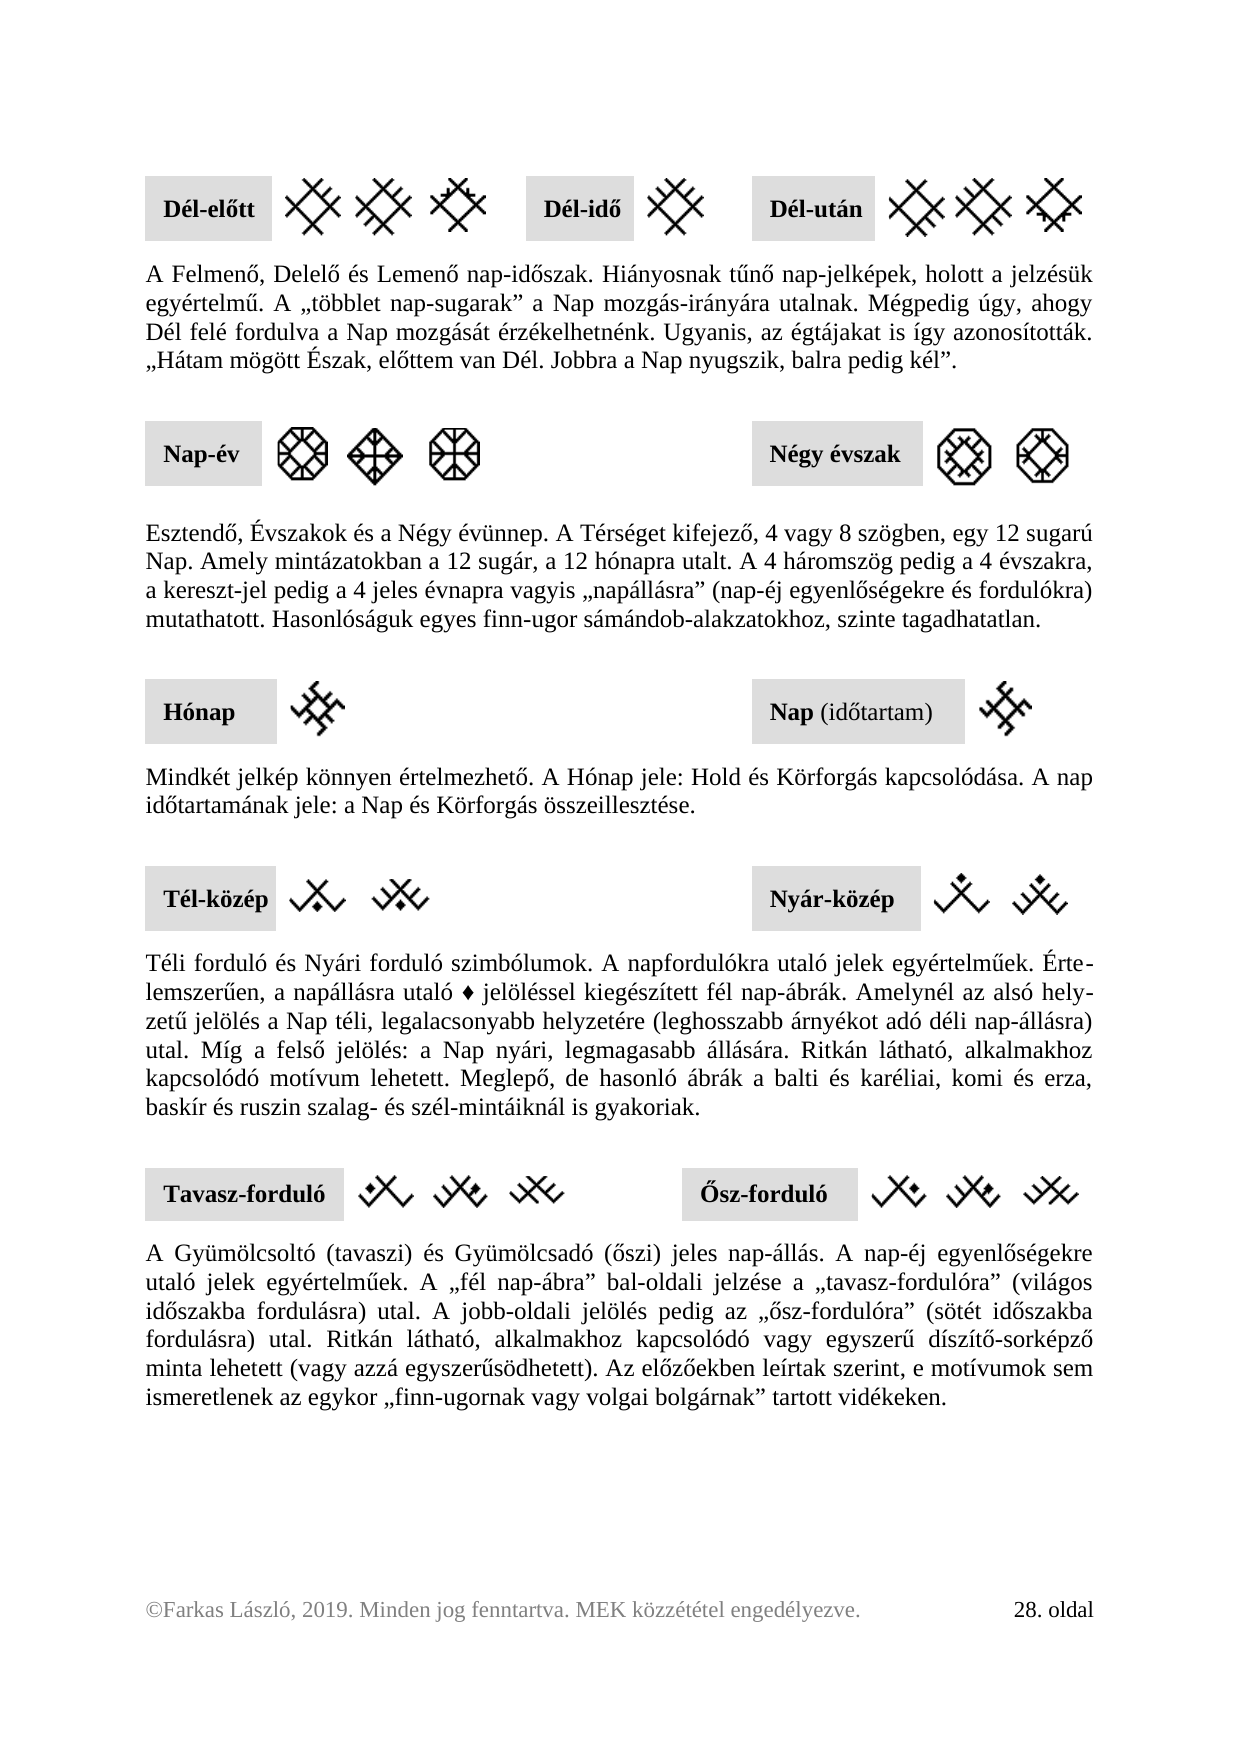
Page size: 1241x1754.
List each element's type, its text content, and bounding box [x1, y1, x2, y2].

table_header Nyár-közép [752, 866, 921, 931]
text Mindkét jelkép könnyen értelmezhető. A Hónap jele: Hold és Körforgás kapcsolódása. A nap időtartamának jele: a Nap és Körforgás összeillesztése. [145, 762, 1094, 819]
table_header [344, 1168, 597, 1221]
table_header [419, 421, 752, 486]
table_header Nap (időtartam) [752, 679, 965, 744]
table_header Dél-idő [526, 176, 634, 241]
table_header [728, 176, 752, 241]
table_header [505, 176, 526, 241]
table_header [921, 866, 1094, 931]
text A Gyümölcsoltó (tavaszi) és Gyümölcsadó (őszi) jeles nap-állás. A nap-éj egyenlőségekre utaló jelek egyértelműek. A „fél nap-ábra” bal-oldali jelzése a „tavasz-fordulóra” (világos időszakba fordulásra) utal. A jobb-oldali jelölés pedig az „ősz-fordulóra” (sötét időszakba fordulásra) utal. Ritkán látható, alkalmakhoz kapcsolódó vagy egyszerű díszítő-sorképző minta lehetett (vagy azzá egyszerűsödhetett). Az előzőekben leírtak szerint, e motívumok sem ismeretlenek az egykor „finn-ugornak vagy volgai bolgárnak” tartott vidékeken. [145, 1238, 1094, 1411]
table_header Tél-közép [145, 866, 276, 931]
table_header Hónap [145, 679, 277, 744]
text Esztendő, Évszakok és a Négy évünnep. A Térséget kifejező, 4 vagy 8 szögben, egy 12 sugarú Nap. Amely mintázatokban a 12 sugár, a 12 hónapra utalt. A 4 háromszög pedig a 4 évszakra, a kereszt-jel pedig a 4 jeles évnapra vagyis „napállásra” (nap-éj egyenlőségekre és fordulókra) mutathatott. Hasonlóságuk egyes finn-ugor sámándob-alakzatokhoz, szinte tagadhatatlan. [145, 518, 1094, 633]
table_header [965, 679, 1094, 744]
table_header Nap-év [145, 421, 262, 486]
table_header [277, 679, 542, 744]
table_header Tavasz-forduló [145, 1168, 344, 1221]
table_header Dél-után [752, 176, 875, 241]
table_header [262, 421, 419, 487]
table_header [858, 1168, 1094, 1221]
table_header [875, 176, 1094, 241]
table_header [597, 1168, 682, 1221]
table_header [542, 679, 752, 744]
table_header Ősz-forduló [682, 1168, 858, 1221]
table_header Dél-előtt [145, 176, 272, 241]
table_header [634, 176, 728, 241]
table_header Négy évszak [752, 421, 923, 486]
text A Felmenő, Delelő és Lemenő nap-időszak. Hiányosnak tűnő nap-jelképek, holott a jelzésük egyértelmű. A „többlet nap-sugarak” a Nap mozgás-irányára utalnak. Mégpedig úgy, ahogy Dél felé fordulva a Nap mozgását érzékelhetnénk. Ugyanis, az égtájakat is így azonosították. „Hátam mögött Észak, előttem van Dél. Jobbra a Nap nyugszik, balra pedig kél”. [145, 259, 1094, 374]
table_header [924, 421, 1096, 490]
table_header [589, 866, 752, 931]
table_header [272, 176, 504, 241]
text Téli forduló és Nyári forduló szimbólumok. A napfordulókra utaló jelek egyértelműek. Érte­lem­szerűen, a napállásra utaló ♦ jelöléssel kiegészített fél nap-ábrák. Amelynél az alsó hely­zetű jelölés a Nap téli, legalacsonyabb helyzetére (leghosszabb árnyékot adó déli nap-állásra) utal. Míg a felső jelölés: a Nap nyári, legmagasabb állására. Ritkán látható, alkalmakhoz kapcsolódó motívum lehetett. Meglepő, de hasonló ábrák a balti és karéliai, komi és erza, baskír és ruszin szalag- és szél-mintáiknál is gyakoriak. [145, 948, 1094, 1121]
table_header [276, 866, 589, 931]
